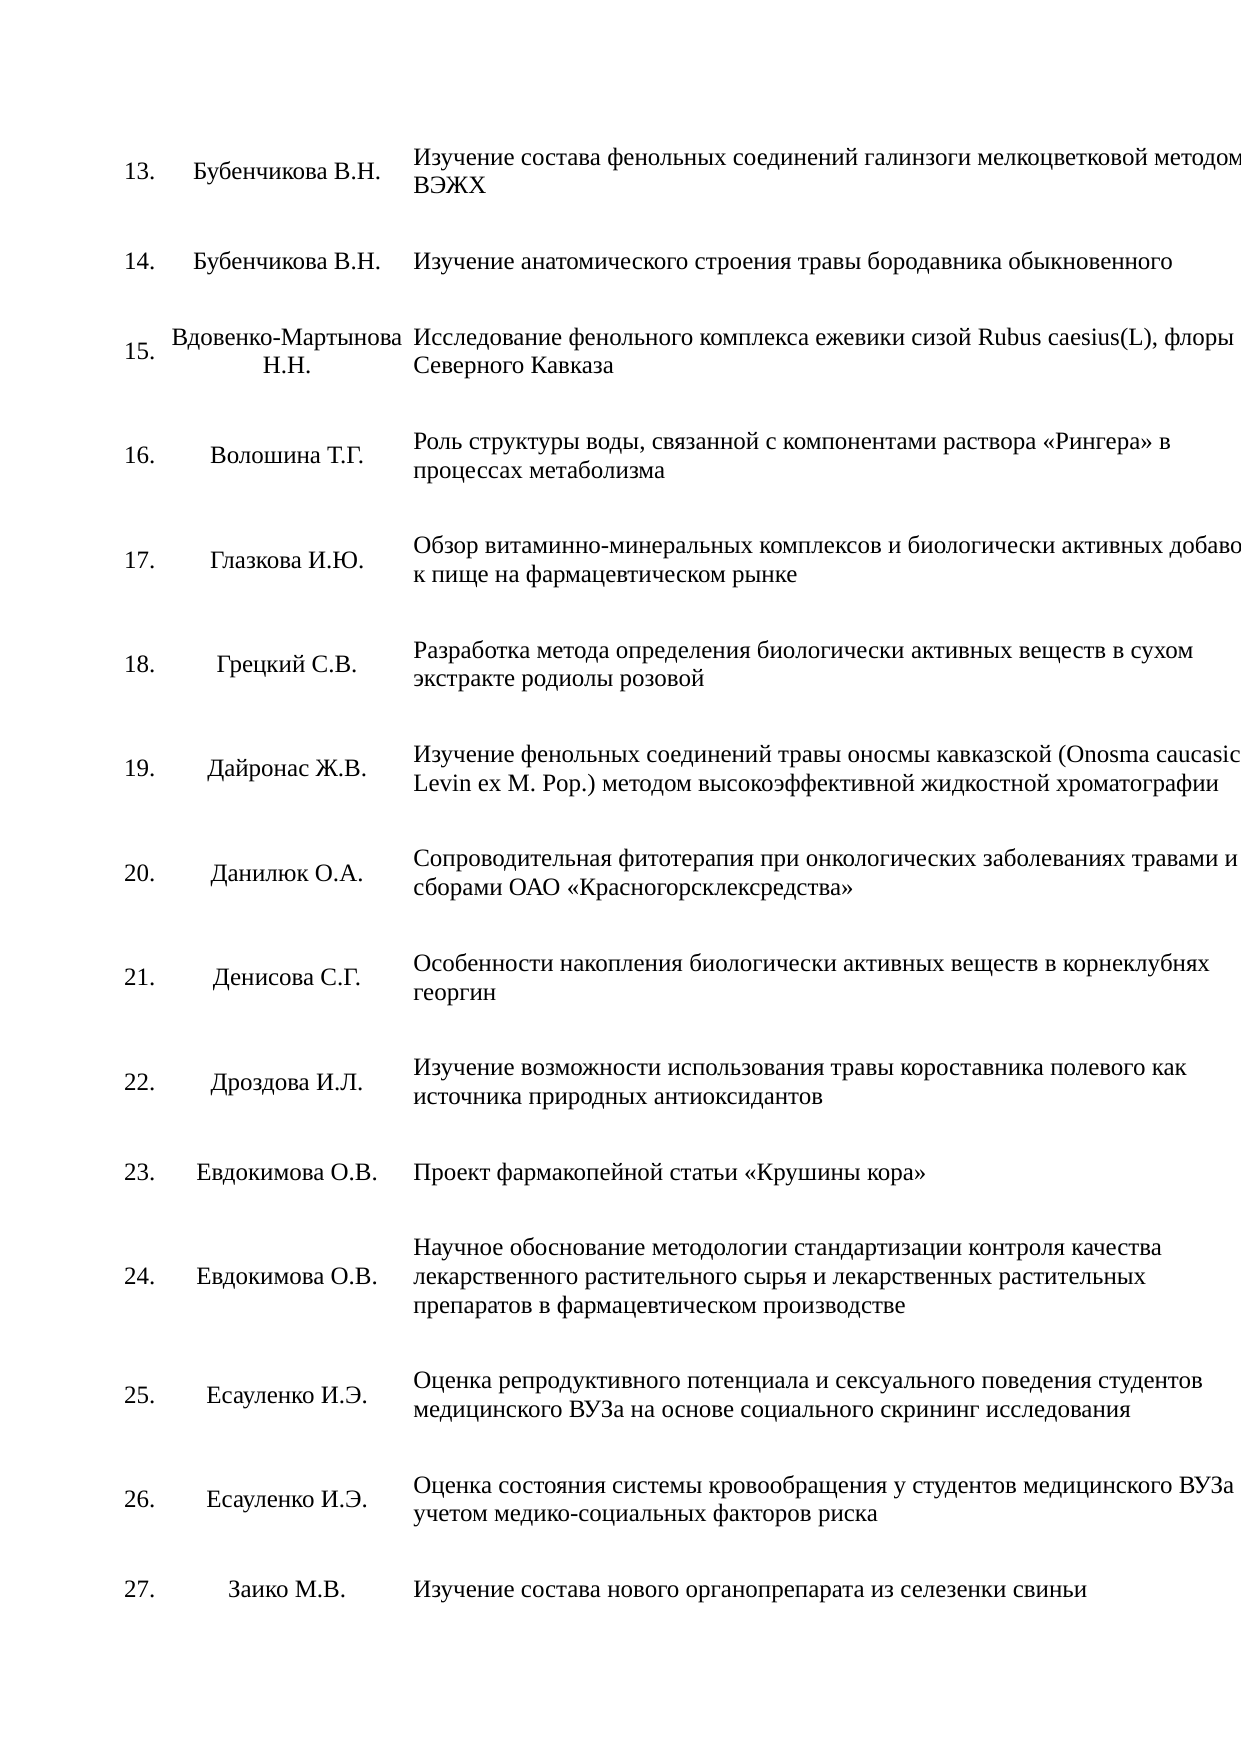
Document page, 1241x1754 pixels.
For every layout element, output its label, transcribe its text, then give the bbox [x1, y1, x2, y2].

table_cell Изучение состава нового органопрепарата из селезенки свиньи [413, 1551, 1240, 1626]
table_cell Оценка репродуктивного потенциала и сексуального поведения студентов медицинского ВУЗа на основе социального скрининг исследования [413, 1342, 1240, 1446]
table_cell Изучение фенольных соединений травы оносмы кавказской (Onosma caucasica Levin ex M. Pop.) методом высокоэффективной жидкостной хроматографии [413, 716, 1240, 820]
table_cell Дроздова И.Л. [161, 1029, 413, 1133]
table_cell Евдокимова О.В. [161, 1133, 413, 1209]
table_cell 25. [118, 1342, 161, 1446]
table_cell Евдокимова О.В. [161, 1209, 413, 1342]
table_cell Дайронас Ж.В. [161, 716, 413, 820]
table_cell 15. [118, 298, 161, 402]
table_cell Глазкова И.Ю. [161, 507, 413, 611]
table_cell Оценка состояния системы кровообращения у студентов медицинского ВУЗа с учетом медико-социальных факторов риска [413, 1446, 1240, 1551]
table_cell 13. [118, 118, 161, 222]
table_cell Бубенчикова В.Н. [161, 118, 413, 222]
table_cell Исследование фенольного комплекса ежевики сизой Rubus caesius(L), флоры Северного Кавказа [413, 298, 1240, 402]
table_cell Денисова С.Г. [161, 924, 413, 1029]
table_cell Есауленко И.Э. [161, 1446, 413, 1551]
table_cell Вдовенко-Мартынова Н.Н. [161, 298, 413, 402]
table_cell Обзор витаминно-минеральных комплексов и биологически активных добавок к пище на фармацевтическом рынке [413, 507, 1240, 611]
table_cell Заико М.В. [161, 1551, 413, 1626]
table_cell 22. [118, 1029, 161, 1133]
table_cell Изучение анатомического строения травы бородавника обыкновенного [413, 223, 1240, 298]
table_cell Бубенчикова В.Н. [161, 223, 413, 298]
table_cell Грецкий С.В. [161, 611, 413, 716]
table_cell 17. [118, 507, 161, 611]
table_cell Волошина Т.Г. [161, 403, 413, 507]
table_cell 20. [118, 820, 161, 924]
table_cell Научное обоснование методологии стандартизации контроля качества лекарственного растительного сырья и лекарственных растительных препаратов в фармацевтическом производстве [413, 1209, 1240, 1342]
table_cell 19. [118, 716, 161, 820]
table_cell Данилюк О.А. [161, 820, 413, 924]
table_cell 14. [118, 223, 161, 298]
table_cell Сопроводительная фитотерапия при онкологических заболеваниях травами и сборами ОАО «Красногорсклексредства» [413, 820, 1240, 924]
table_cell 27. [118, 1551, 161, 1626]
table_cell 23. [118, 1133, 161, 1209]
table_cell 24. [118, 1209, 161, 1342]
table_cell Разработка метода определения биологически активных веществ в сухом экстракте родиолы розовой [413, 611, 1240, 716]
table_cell Изучение возможности использования травы короставника полевого как источника природных антиоксидантов [413, 1029, 1240, 1133]
table_cell Есауленко И.Э. [161, 1342, 413, 1446]
table_cell 18. [118, 611, 161, 716]
table_cell Проект фармакопейной статьи «Крушины кора» [413, 1133, 1240, 1209]
table_cell 26. [118, 1446, 161, 1551]
table_cell 16. [118, 403, 161, 507]
table_cell 21. [118, 924, 161, 1029]
table_cell Особенности накопления биологически активных веществ в корнеклубнях георгин [413, 924, 1240, 1029]
table_cell Роль структуры воды, связанной с компонентами раствора «Рингера» в процессах метаболизма [413, 403, 1240, 507]
table_cell Изучение состава фенольных соединений галинзоги мелкоцветковой методом ВЭЖХ [413, 118, 1240, 222]
